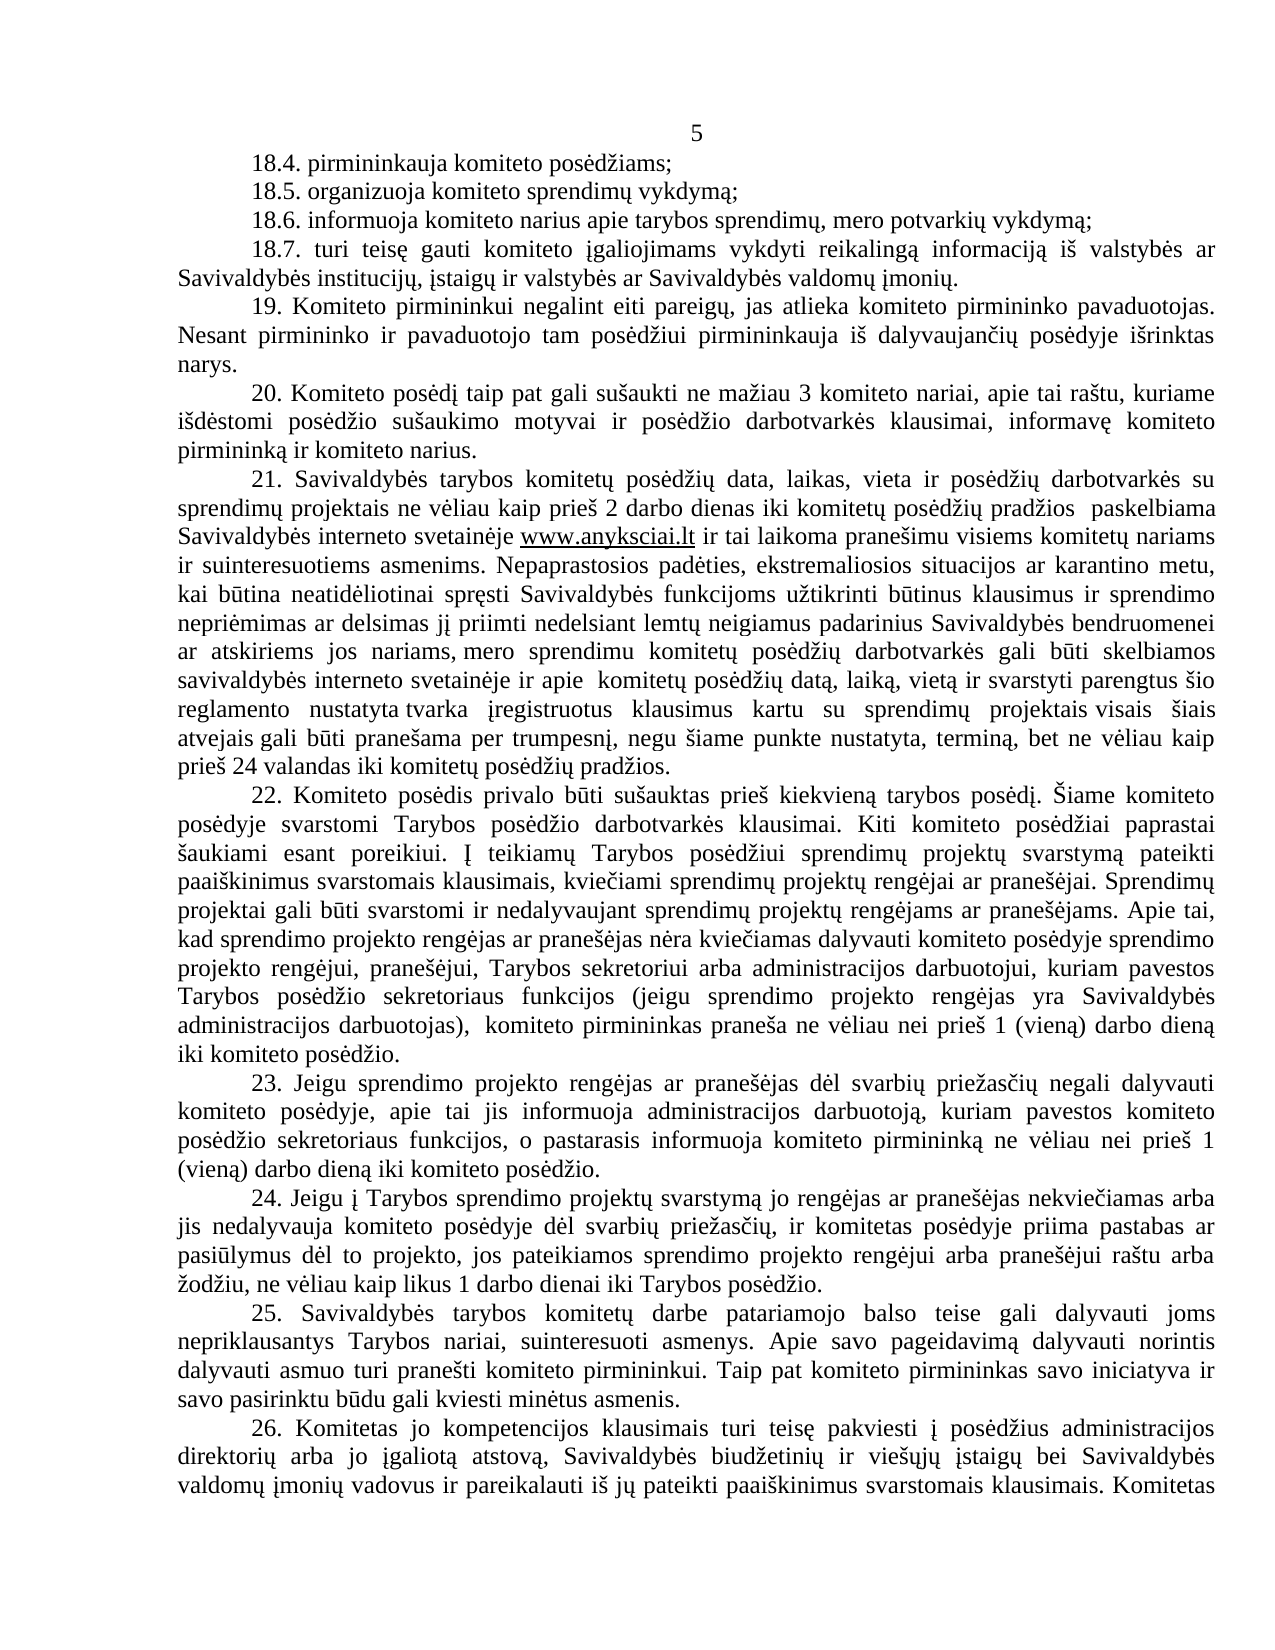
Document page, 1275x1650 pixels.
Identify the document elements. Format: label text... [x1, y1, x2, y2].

text 18.5. organizuoja komiteto sprendimų vykdymą; [177, 176, 1216, 205]
text 18.7. turi teisę gauti komiteto įgaliojimams vykdyti reikalingą informaciją iš valstybės ar Savivaldybės institucijų, įstaigų ir valstybės ar Savivaldybės valdomų įmonių. [177, 234, 1216, 291]
text 18.6. informuoja komiteto narius apie tarybos sprendimų, mero potvarkių vykdymą; [177, 205, 1216, 234]
text 20. Komiteto posėdį taip pat gali sušaukti ne mažiau 3 komiteto nariai, apie tai raštu, kuriame išdėstomi posėdžio sušaukimo motyvai ir posėdžio darbotvarkės klausimai, informavę komiteto pirmininką ir komiteto narius. [177, 378, 1216, 464]
text 25. Savivaldybės tarybos komitetų darbe patariamojo balso teise gali dalyvauti joms nepriklausantys Tarybos nariai, suinteresuoti asmenys. Apie savo pageidavimą dalyvauti norintis dalyvauti asmuo turi pranešti komiteto pirmininkui. Taip pat komiteto pirmininkas savo iniciatyva ir savo pasirinktu būdu gali kviesti minėtus asmenis. [177, 1298, 1216, 1413]
text 24. Jeigu į Tarybos sprendimo projektų svarstymą jo rengėjas ar pranešėjas nekviečiamas arba jis nedalyvauja komiteto posėdyje dėl svarbių priežasčių, ir komitetas posėdyje priima pastabas ar pasiūlymus dėl to projekto, jos pateikiamos sprendimo projekto rengėjui arba pranešėjui raštu arba žodžiu, ne vėliau kaip likus 1 darbo dienai iki Tarybos posėdžio. [177, 1183, 1216, 1298]
text 23. Jeigu sprendimo projekto rengėjas ar pranešėjas dėl svarbių priežasčių negali dalyvauti komiteto posėdyje, apie tai jis informuoja administracijos darbuotoją, kuriam pavestos komiteto posėdžio sekretoriaus funkcijos, o pastarasis informuoja komiteto pirmininką ne vėliau nei prieš 1 (vieną) darbo dieną iki komiteto posėdžio. [177, 1068, 1216, 1183]
text 18.4. pirmininkauja komiteto posėdžiams; [177, 148, 1216, 176]
text 22. Komiteto posėdis privalo būti sušauktas prieš kiekvieną tarybos posėdį. Šiame komiteto posėdyje svarstomi Tarybos posėdžio darbotvarkės klausimai. Kiti komiteto posėdžiai paprastai šaukiami esant poreikiui. Į teikiamų Tarybos posėdžiui sprendimų projektų svarstymą pateikti paaiškinimus svarstomais klausimais, kviečiami sprendimų projektų rengėjai ar pranešėjai. Sprendimų projektai gali būti svarstomi ir nedalyvaujant sprendimų projektų rengėjams ar pranešėjams. Apie tai, kad sprendimo projekto rengėjas ar pranešėjas nėra kviečiamas dalyvauti komiteto posėdyje sprendimo projekto rengėjui, pranešėjui, Tarybos sekretoriui arba administracijos darbuotojui, kuriam pavestos Tarybos posėdžio sekretoriaus funkcijos (jeigu sprendimo projekto rengėjas yra Savivaldybės administracijos darbuotojas), komiteto pirmininkas praneša ne vėliau nei prieš 1 (vieną) darbo dieną iki komiteto posėdžio. [177, 780, 1216, 1068]
text 26. Komitetas jo kompetencijos klausimais turi teisę pakviesti į posėdžius administracijos direktorių arba jo įgaliotą atstovą, Savivaldybės biudžetinių ir viešųjų įstaigų bei Savivaldybės valdomų įmonių vadovus ir pareikalauti iš jų pateikti paaiškinimus svarstomais klausimais. Komitetas [177, 1413, 1216, 1499]
text 21. Savivaldybės tarybos komitetų posėdžių data, laikas, vieta ir posėdžių darbotvarkės su sprendimų projektais ne vėliau kaip prieš 2 darbo dienas iki komitetų posėdžių pradžios paskelbiama Savivaldybės interneto svetainėje www.anyksciai.lt ir tai laikoma pranešimu visiems komitetų nariams ir suinteresuotiems asmenims. Nepaprastosios padėties, ekstremaliosios situacijos ar karantino metu, kai būtina neatidėliotinai spręsti Savivaldybės funkcijoms užtikrinti būtinus klausimus ir sprendimo nepriėmimas ar delsimas jį priimti nedelsiant lemtų neigiamus padarinius Savivaldybės bendruomenei ar atskiriems jos nariams, mero sprendimu komitetų posėdžių darbotvarkės gali būti skelbiamos savivaldybės interneto svetainėje ir apie komitetų posėdžių datą, laiką, vietą ir svarstyti parengtus šio reglamento nustatyta tvarka įregistruotus klausimus kartu su sprendimų projektais visais šiais atvejais gali būti pranešama per trumpesnį, negu šiame punkte nustatyta, terminą, bet ne vėliau kaip prieš 24 valandas iki komitetų posėdžių pradžios. [177, 464, 1216, 780]
text 19. Komiteto pirmininkui negalint eiti pareigų, jas atlieka komiteto pirmininko pavaduotojas. Nesant pirmininko ir pavaduotojo tam posėdžiui pirmininkauja iš dalyvaujančių posėdyje išrinktas narys. [177, 291, 1216, 378]
